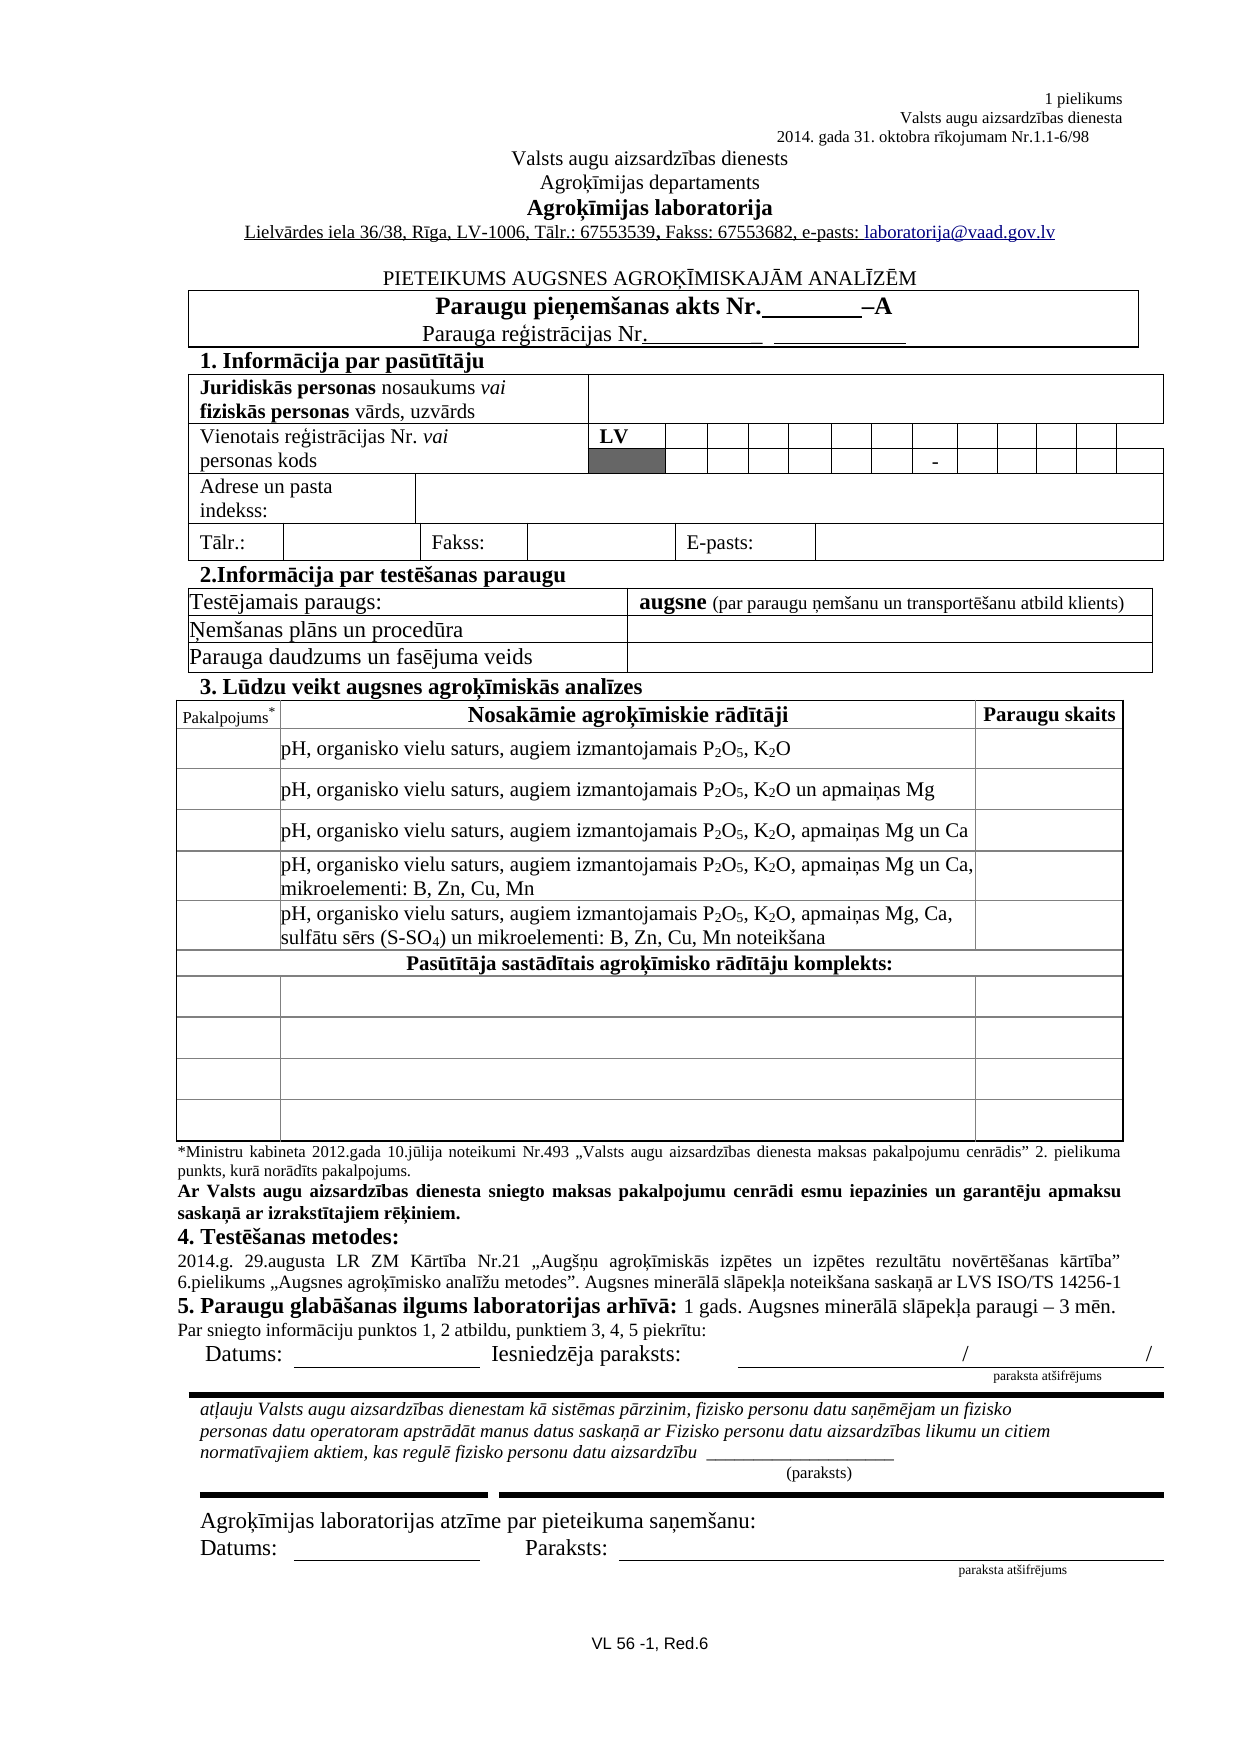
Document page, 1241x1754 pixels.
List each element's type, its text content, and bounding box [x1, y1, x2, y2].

table_cell [1077, 449, 1116, 473]
text 4. Testēšanas metodes: [177, 1223, 1122, 1249]
table_cell 3. Lūdzu veikt augsnes agroķīmiskās analīzes [188, 673, 1163, 699]
table_cell [832, 424, 871, 448]
table_cell Pasūtītāja sastādītais agroķīmisko rādītāju komplekts: [177, 951, 1122, 975]
table_cell [998, 449, 1036, 473]
table_header [294, 1341, 480, 1367]
table_cell [177, 1018, 280, 1057]
table_cell [177, 1100, 280, 1140]
table_cell [281, 1100, 975, 1140]
table_cell [177, 729, 280, 767]
table_cell [177, 977, 280, 1016]
table_cell [1117, 449, 1163, 473]
table_cell atļauju Valsts augu aizsardzības dienestam kā sistēmas pārzinim, fizisko personu datu saņēmējam un fizisko [189, 1398, 1163, 1420]
table_cell Fakss: [421, 524, 527, 560]
table_cell [832, 449, 871, 473]
table_cell [177, 852, 280, 899]
table_header [1139, 290, 1163, 346]
table_cell pH, organisko vielu saturs, augiem izmantojamais P2O5, K2O, apmaiņas Mg un Ca [281, 810, 975, 850]
table_cell 2.Informācija par testēšanas paraugu [188, 561, 1163, 673]
table_cell Agroķīmijas laboratorijas atzīme par pieteikuma saņemšanu: [189, 1508, 966, 1534]
table_cell [1117, 424, 1139, 448]
table_cell [628, 643, 1152, 672]
table_cell [589, 449, 665, 473]
table_cell Tālr.: [189, 524, 283, 560]
table_cell [913, 424, 957, 448]
table_cell [200, 1498, 488, 1507]
table_cell paraksta atšifrējums [962, 1368, 1163, 1392]
table_cell pH, organisko vielu saturs, augiem izmantojamais P2O5, K2O, apmaiņas Mg, Ca, sulfātu sērs (S-SO4) un mikroelementi: B, Zn, Cu, Mn noteikšana [281, 901, 975, 949]
table_cell Ņemšanas plāns un procedūra [189, 616, 627, 642]
table_cell LV [589, 424, 665, 448]
table_cell [976, 810, 1122, 850]
table_cell [177, 810, 280, 850]
table_header [451, 1482, 488, 1492]
table_cell pH, organisko vielu saturs, augiem izmantojamais P2O5, K2O, apmaiņas Mg un Ca, mikroelementi: B, Zn, Cu, Mn [281, 852, 975, 899]
table_cell [976, 1059, 1122, 1099]
table_cell [480, 1560, 619, 1585]
table_cell paraksta atšifrējums [619, 1561, 1163, 1585]
table_cell [749, 449, 788, 473]
table_cell Parauga daudzums un fasējuma veids [189, 643, 627, 672]
table_cell [872, 424, 912, 448]
text Ar Valsts augu aizsardzības dienesta sniegto maksas pakalpojumu cenrādi esmu iepazinies un garantēju apmaksu saskaņā ar izrakstītajiem rēķiniem. [177, 1180, 1122, 1223]
table_cell [976, 1018, 1122, 1057]
table_cell [1037, 424, 1076, 448]
table_header [200, 1482, 451, 1492]
table_cell [177, 901, 280, 949]
table_cell Paraksts: [480, 1534, 619, 1560]
table_cell [281, 1059, 975, 1099]
table_cell 1. Informācija par pasūtītāju [188, 346, 1163, 374]
text *Ministru kabineta 2012.gada 10.jūlija noteikumi Nr.493 „Valsts augu aizsardzības dienesta maksas pakalpojumu cenrādis” 2. pielikuma punkts, kurā norādīts pakalpojums. [177, 1142, 1122, 1180]
table_cell Datums: [189, 1534, 294, 1560]
table_cell pH, organisko vielu saturs, augiem izmantojamais P2O5, K2O [281, 729, 975, 767]
table_cell [976, 901, 1122, 949]
table_cell [749, 424, 788, 448]
table_cell [589, 375, 1163, 423]
table_cell [789, 449, 831, 473]
table_cell [528, 524, 675, 560]
table_cell [488, 1482, 1163, 1508]
table_cell [976, 977, 1122, 1016]
table_header Pakalpojums* [177, 701, 280, 728]
table_header Paraugu pieņemšanas akts Nr. –A Parauga reģistrācijas Nr. _ [189, 291, 1138, 346]
table_cell [499, 1498, 1003, 1503]
table_cell Juridiskās personas nosaukums vai fiziskās personas vārds, uzvārds [189, 375, 588, 423]
text 5. Paraugu glabāšanas ilgums laboratorijas arhīvā: 1 gads. Augsnes minerālā slāpekļa paraugi – 3 mēn. [177, 1293, 1122, 1319]
table_cell [976, 729, 1122, 767]
table_cell Vienotais reģistrācijas Nr. vai personas kods [189, 424, 588, 473]
table_cell [708, 449, 748, 473]
table_cell [628, 616, 1152, 642]
table_cell [976, 1100, 1122, 1140]
text PIETEIKUMS AUGSNES AGROĶĪMISKAJĀM ANALĪZĒM [177, 266, 1122, 290]
table_header Iesniedzēja paraksts: [480, 1341, 738, 1367]
table_cell [708, 424, 748, 448]
table_cell [281, 977, 975, 1016]
table_cell [1004, 1498, 1163, 1503]
table_cell [177, 1059, 280, 1099]
table_cell [666, 424, 707, 448]
table_header [499, 1482, 761, 1492]
table_cell [294, 1561, 480, 1585]
table_header augsne (par paraugu ņemšanu un transportēšanu atbild klients) [628, 589, 1152, 615]
text 2014.g. 29.augusta LR ZM Kārtība Nr.21 „Augšņu agroķīmiskās izpētes un izpētes rezultātu novērtēšanas kārtība” 6.pielikums „Augsnes agroķīmisko analīžu metodes”. Augsnes minerālā slāpekļa noteikšana saskaņā ar LVS ISO/TS 14256-1 [177, 1249, 1122, 1293]
table_cell [976, 769, 1122, 809]
table_cell [189, 1482, 487, 1508]
text Par sniegto informāciju punktos 1, 2 atbildu, punktiem 3, 4, 5 piekrītu: [177, 1319, 1122, 1341]
table_cell [646, 1367, 962, 1392]
table_cell [789, 424, 831, 448]
table_cell [966, 1508, 1163, 1534]
table_header Nosakāmie agroķīmiskie rādītāji [281, 701, 975, 728]
table_cell E-pasts: [676, 524, 815, 560]
table_cell [816, 524, 1163, 560]
table_header / / [738, 1341, 1163, 1367]
table_cell personas datu operatoram apstrādāt manus datus saskaņā ar Fizisko personu datu aizsardzības likumu un citiem [189, 1420, 1163, 1441]
table_cell [189, 1560, 294, 1585]
table_header [761, 1482, 1163, 1492]
table_cell [189, 1367, 646, 1392]
table_cell [666, 449, 707, 473]
table_cell [958, 449, 997, 473]
table_cell [189, 1463, 487, 1482]
table_cell [177, 769, 280, 809]
table_cell [294, 1534, 480, 1560]
table_cell [872, 449, 912, 473]
table_cell (paraksts) [488, 1463, 1163, 1482]
table_header Testējamais paraugs: [189, 589, 627, 615]
table_cell [998, 424, 1036, 448]
table_cell [281, 1018, 975, 1057]
table_cell [284, 524, 420, 560]
table_cell [958, 424, 997, 448]
table_cell [1037, 449, 1076, 473]
table_header Paraugu skaits [976, 701, 1122, 728]
table_cell - [913, 449, 957, 473]
table_cell [416, 474, 1163, 522]
table_cell [1077, 424, 1116, 448]
table_cell [976, 852, 1122, 899]
table_cell Adrese un pasta indekss: [189, 474, 415, 522]
table_header Datums: [189, 1341, 294, 1367]
table_cell normatīvajiem aktiem, kas regulē fizisko personu datu aizsardzību ____________________ [189, 1441, 1163, 1463]
table_cell pH, organisko vielu saturs, augiem izmantojamais P2O5, K2O un apmaiņas Mg [281, 769, 975, 809]
table_cell [1139, 424, 1163, 448]
table_cell [619, 1534, 1163, 1560]
